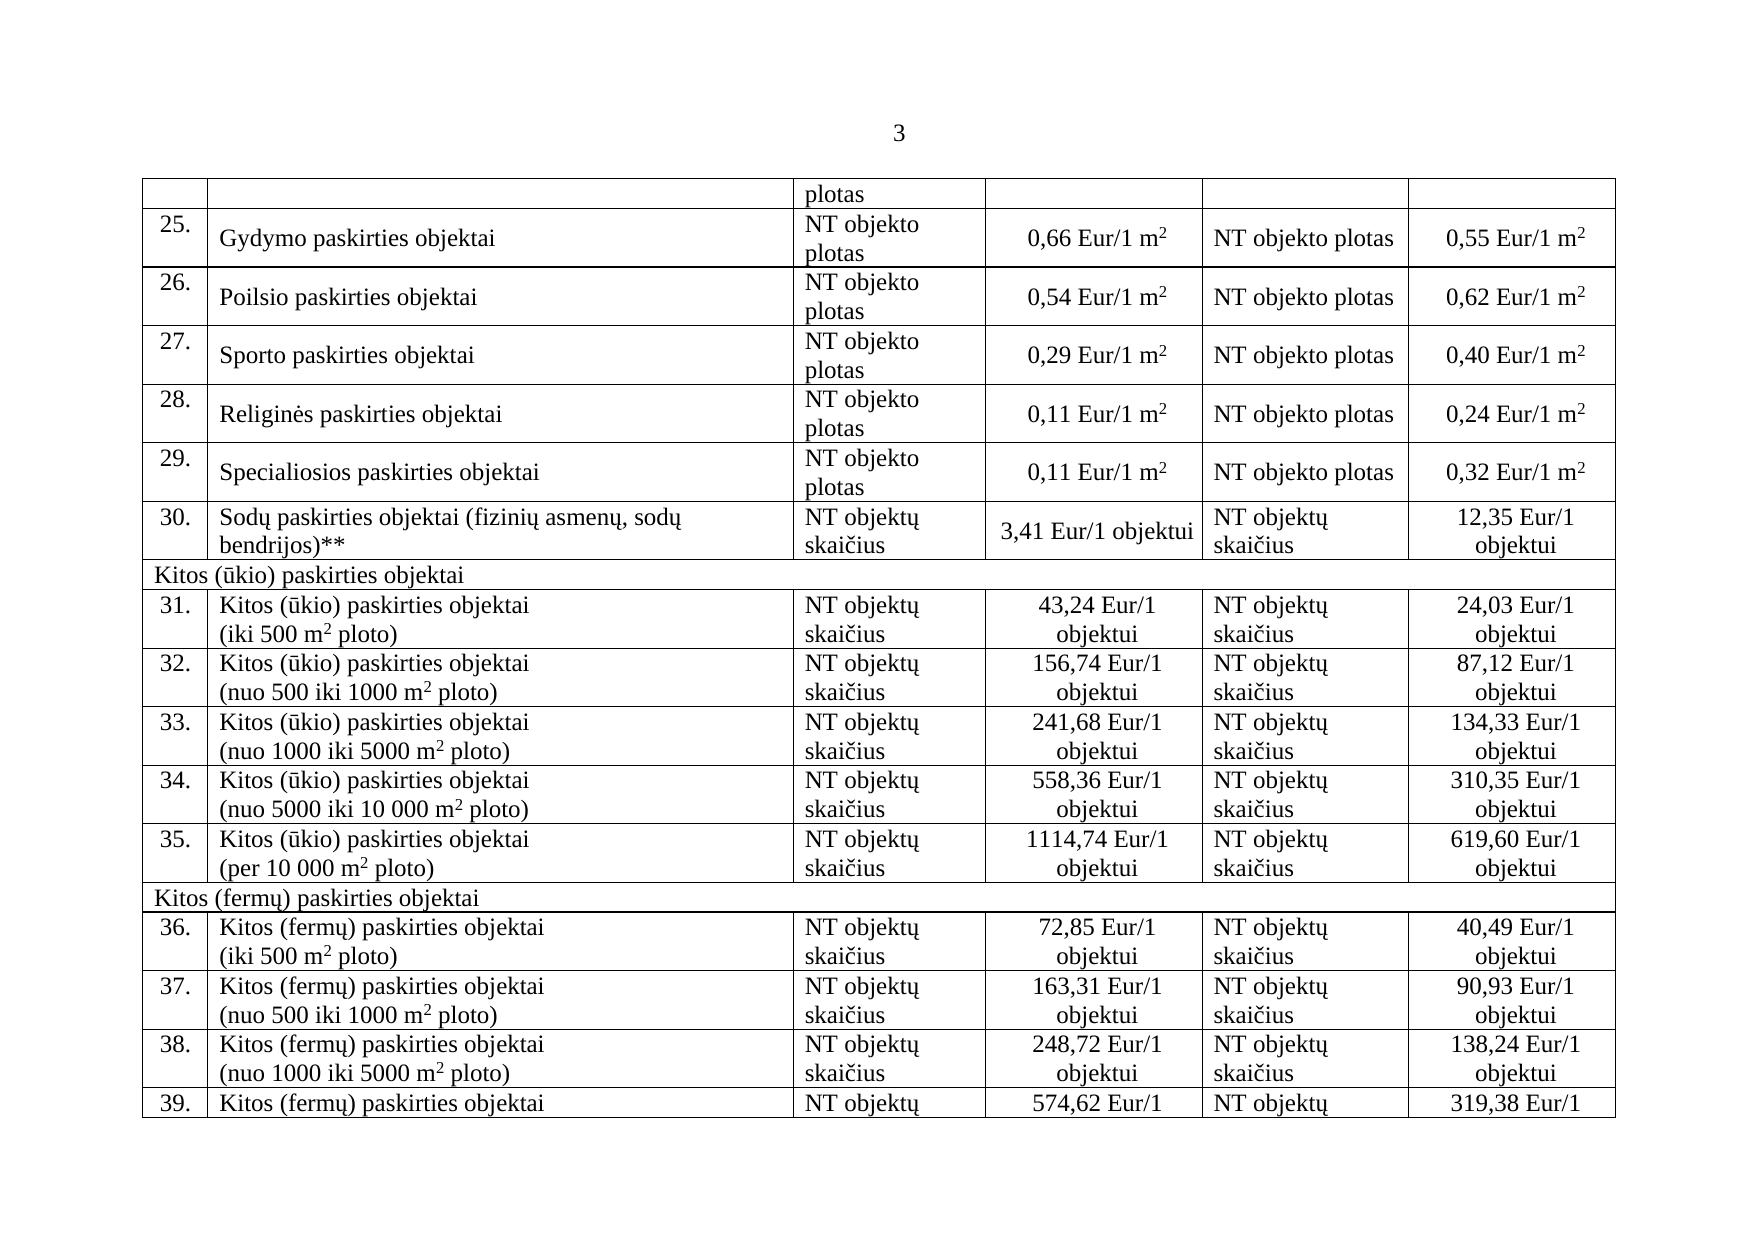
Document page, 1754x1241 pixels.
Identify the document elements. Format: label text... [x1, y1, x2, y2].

table_cell NT objektų skaičius [1203, 707, 1408, 764]
table_cell 37. [143, 971, 207, 1028]
table_cell NT objektų skaičius [1203, 1030, 1408, 1087]
table_cell 1114,74 Eur/1 objektui [986, 824, 1202, 882]
table_cell [1616, 208, 1621, 266]
table_cell [986, 179, 1202, 208]
table_cell 163,31 Eur/1 objektui [986, 971, 1202, 1028]
table_cell 35. [143, 824, 207, 882]
table_cell [1616, 765, 1621, 823]
table_cell NT objektų [1203, 1088, 1408, 1117]
table_cell 29. [143, 443, 207, 501]
table_cell 134,33 Eur/1 objektui [1409, 707, 1615, 764]
table_cell 0,66 Eur/1 m2 [986, 209, 1202, 266]
table_cell [1616, 706, 1621, 764]
table_cell 619,60 Eur/1 objektui [1409, 824, 1615, 882]
table_cell NT objekto plotas [1203, 326, 1408, 383]
table_cell NT objektų skaičius [1203, 971, 1408, 1028]
table_cell 0,62 Eur/1 m2 [1409, 268, 1615, 325]
table_cell [1616, 823, 1621, 882]
table_cell Religinės paskirties objektai [208, 385, 793, 442]
table_cell NT objektų skaičius [794, 1030, 985, 1087]
table_cell NT objektų skaičius [1203, 502, 1408, 559]
table_cell 319,38 Eur/1 [1409, 1088, 1615, 1117]
table_cell [1616, 384, 1621, 442]
table_cell Gydymo paskirties objektai [208, 209, 793, 266]
table_cell 12,35 Eur/1 objektui [1409, 502, 1615, 559]
table_cell 28. [143, 385, 207, 442]
table_cell [1616, 1087, 1621, 1117]
table_cell NT objektų [794, 1088, 985, 1117]
table_cell Kitos (ūkio) paskirties objektai (per 10 000 m2 ploto) [208, 824, 793, 882]
table_cell 0,24 Eur/1 m2 [1409, 385, 1615, 442]
table_cell NT objektų skaičius [1203, 590, 1408, 647]
table_cell 0,54 Eur/1 m2 [986, 268, 1202, 325]
table_cell [1616, 648, 1621, 706]
table_cell Kitos (ūkio) paskirties objektai (nuo 5000 iki 10 000 m2 ploto) [208, 766, 793, 823]
table_cell NT objektų skaičius [794, 590, 985, 647]
table_cell 90,93 Eur/1 objektui [1409, 971, 1615, 1028]
table_cell Specialiosios paskirties objektai [208, 443, 793, 501]
table_cell [1616, 266, 1621, 325]
table_cell Kitos (fermų) paskirties objektai (iki 500 m2 ploto) [208, 913, 793, 970]
table_cell [1616, 501, 1621, 559]
table_cell NT objekto plotas [794, 385, 985, 442]
table_cell [1409, 179, 1615, 208]
table_cell NT objekto plotas [1203, 385, 1408, 442]
table_cell NT objekto plotas [1203, 209, 1408, 266]
table_cell NT objekto plotas [1203, 443, 1408, 501]
table_cell plotas [794, 179, 985, 208]
table_cell Kitos (ūkio) paskirties objektai [143, 560, 1615, 589]
table_cell [1616, 559, 1621, 589]
table_cell 574,62 Eur/1 [986, 1088, 1202, 1117]
table_cell Kitos (fermų) paskirties objektai (nuo 500 iki 1000 m2 ploto) [208, 971, 793, 1028]
table_cell [143, 179, 207, 208]
table_cell [1616, 325, 1621, 383]
table_cell 38. [143, 1030, 207, 1087]
table_cell 156,74 Eur/1 objektui [986, 649, 1202, 706]
table_cell [1203, 179, 1408, 208]
table_cell 39. [143, 1088, 207, 1117]
table_cell Kitos (ūkio) paskirties objektai (nuo 1000 iki 5000 m2 ploto) [208, 707, 793, 764]
table_cell NT objektų skaičius [794, 824, 985, 882]
table_cell 0,11 Eur/1 m2 [986, 385, 1202, 442]
table_cell NT objektų skaičius [1203, 824, 1408, 882]
table_cell Sporto paskirties objektai [208, 326, 793, 383]
table_cell 310,35 Eur/1 objektui [1409, 766, 1615, 823]
table_cell 3,41 Eur/1 objektui [986, 502, 1202, 559]
table_cell NT objekto plotas [1203, 268, 1408, 325]
table_cell Kitos (fermų) paskirties objektai [208, 1088, 793, 1117]
table_cell 36. [143, 913, 207, 970]
table_cell NT objektų skaičius [1203, 649, 1408, 706]
table_cell 30. [143, 502, 207, 559]
table_cell 248,72 Eur/1 objektui [986, 1030, 1202, 1087]
table_cell [1616, 178, 1621, 208]
table_cell 87,12 Eur/1 objektui [1409, 649, 1615, 706]
table_cell NT objektų skaičius [794, 971, 985, 1028]
table_cell 0,11 Eur/1 m2 [986, 443, 1202, 501]
table_cell NT objektų skaičius [1203, 766, 1408, 823]
table_cell 0,29 Eur/1 m2 [986, 326, 1202, 383]
table_cell NT objekto plotas [794, 209, 985, 266]
table_cell 0,32 Eur/1 m2 [1409, 443, 1615, 501]
table_cell 24,03 Eur/1 objektui [1409, 590, 1615, 647]
table_cell NT objekto plotas [794, 443, 985, 501]
table_cell [1616, 911, 1621, 970]
table_cell NT objektų skaičius [1203, 913, 1408, 970]
table_cell Sodų paskirties objektai (fizinių asmenų, sodų bendrijos)** [208, 502, 793, 559]
table_cell Kitos (ūkio) paskirties objektai (nuo 500 iki 1000 m2 ploto) [208, 649, 793, 706]
table_cell 0,40 Eur/1 m2 [1409, 326, 1615, 383]
table_cell NT objektų skaičius [794, 649, 985, 706]
table_cell 241,68 Eur/1 objektui [986, 707, 1202, 764]
table_cell 40,49 Eur/1 objektui [1409, 913, 1615, 970]
table_cell 26. [143, 268, 207, 325]
table_cell NT objektų skaičius [794, 913, 985, 970]
table_cell NT objektų skaičius [794, 707, 985, 764]
table_cell NT objektų skaičius [794, 766, 985, 823]
table_cell Poilsio paskirties objektai [208, 268, 793, 325]
table_cell 558,36 Eur/1 objektui [986, 766, 1202, 823]
table_cell [1616, 970, 1621, 1028]
table_cell NT objekto plotas [794, 326, 985, 383]
table_cell 0,55 Eur/1 m2 [1409, 209, 1615, 266]
table_cell 33. [143, 707, 207, 764]
table_cell [1616, 1029, 1621, 1087]
table_cell 31. [143, 590, 207, 647]
table_cell NT objektų skaičius [794, 502, 985, 559]
table_cell Kitos (ūkio) paskirties objektai (iki 500 m2 ploto) [208, 590, 793, 647]
table_cell [1616, 589, 1621, 647]
table_cell 72,85 Eur/1 objektui [986, 913, 1202, 970]
table_cell Kitos (fermų) paskirties objektai (nuo 1000 iki 5000 m2 ploto) [208, 1030, 793, 1087]
table_cell 27. [143, 326, 207, 383]
table_cell 43,24 Eur/1 objektui [986, 590, 1202, 647]
table_cell [1616, 882, 1621, 911]
table_cell [1616, 442, 1621, 501]
table_cell NT objekto plotas [794, 268, 985, 325]
table_cell 34. [143, 766, 207, 823]
table_cell [208, 179, 793, 208]
table_cell Kitos (fermų) paskirties objektai [143, 883, 1615, 911]
table_cell 138,24 Eur/1 objektui [1409, 1030, 1615, 1087]
table_cell 25. [143, 209, 207, 266]
table_cell 32. [143, 649, 207, 706]
